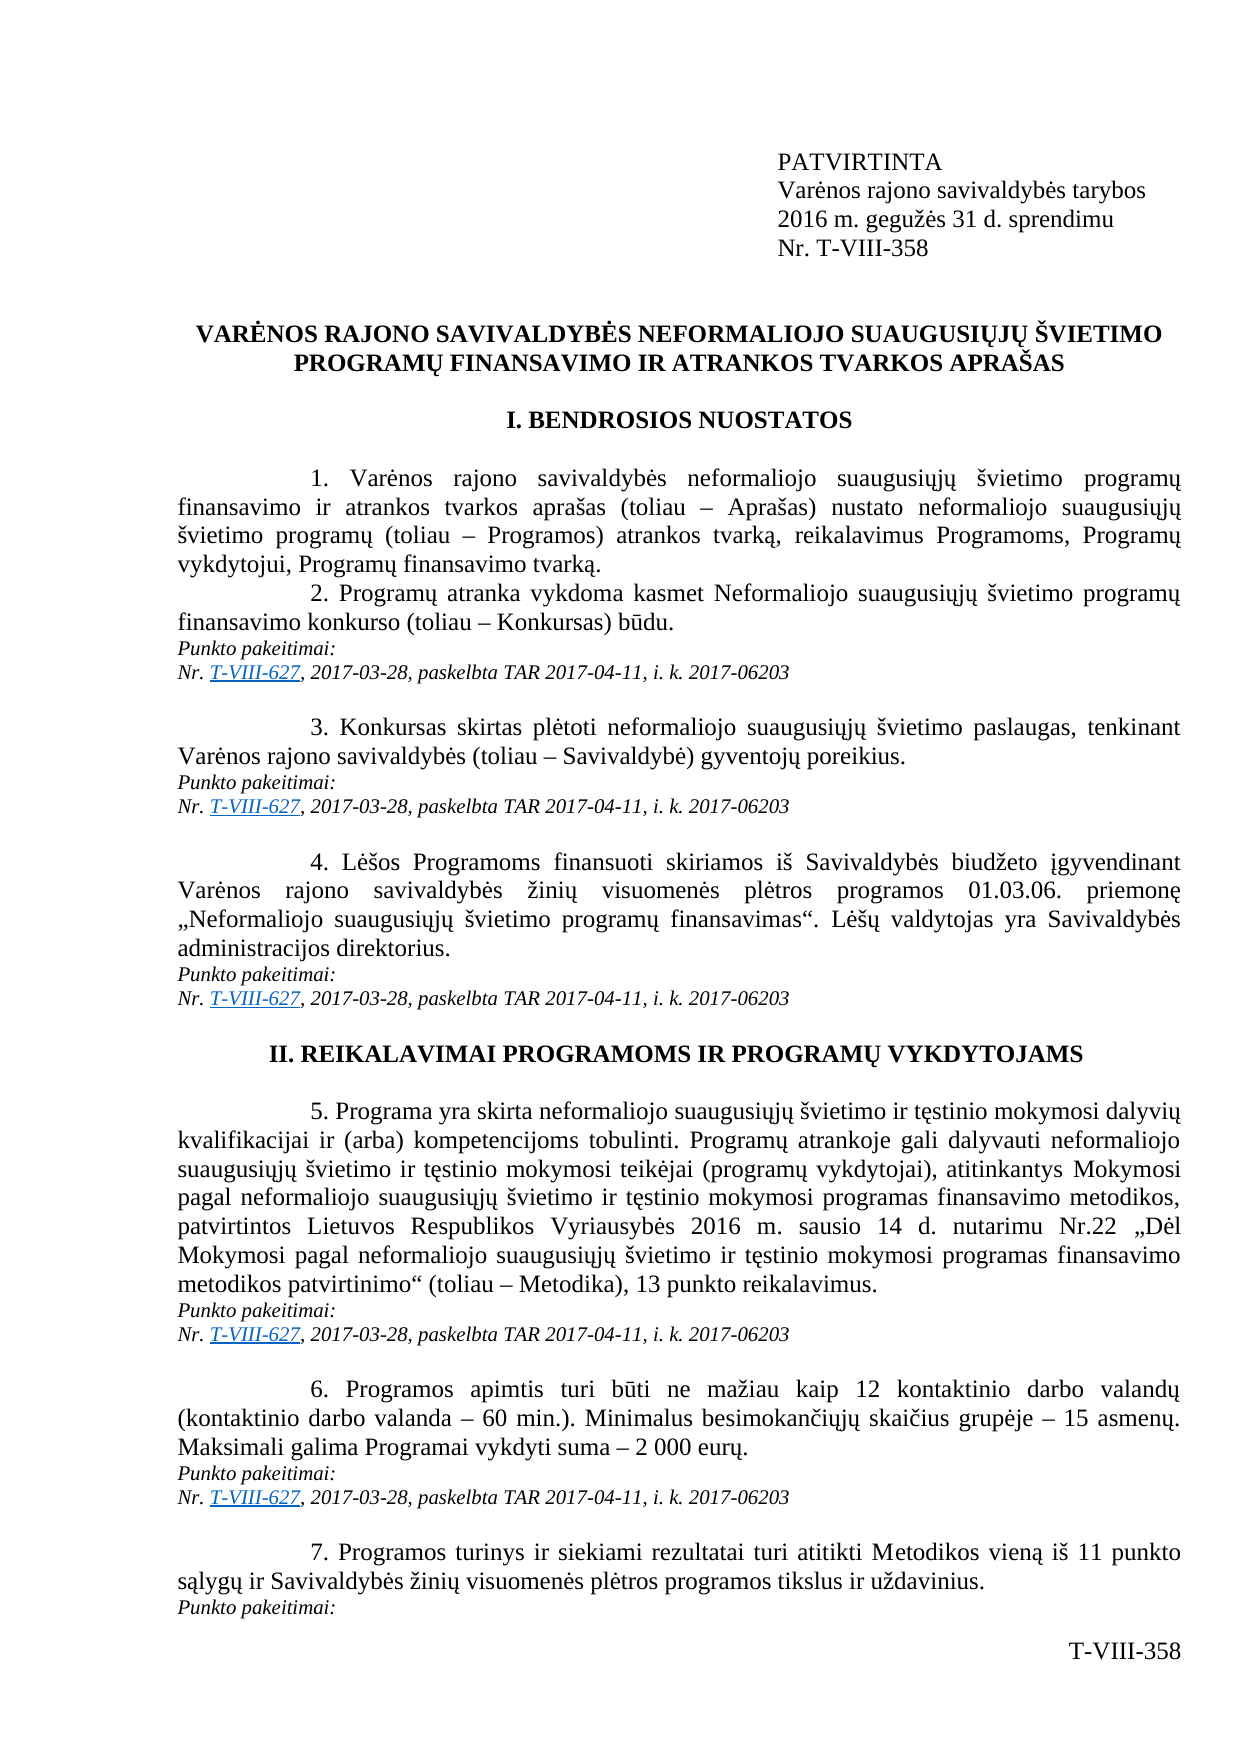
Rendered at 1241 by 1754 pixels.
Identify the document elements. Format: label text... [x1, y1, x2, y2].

text 2. Programų atranka vykdoma kasmet Neformaliojo suaugusiųjų švietimo programų finansavimo konkurso (toliau – Konkursas) būdu. [177, 578, 1181, 636]
text II. REIKALAVIMAI PROGRAMOMS IR PROGRAMŲ VYKDYTOJAMS [177, 1039, 1181, 1067]
text 2016 m. gegužės 31 d. sprendimu [177, 204, 1181, 233]
text Punkto pakeitimai: [177, 770, 1181, 794]
text Nr. T-VIII-627, 2017-03-28, paskelbta TAR 2017-04-11, i. k. 2017-06203 [177, 986, 1181, 1010]
text 6. Programos apimtis turi būti ne mažiau kaip 12 kontaktinio darbo valandų (kontaktinio darbo valanda – 60 min.). Minimalus besimokančiųjų skaičius grupėje – 15 asmenų. Maksimali galima Programai vykdyti suma – 2 000 eurų. [177, 1374, 1181, 1461]
text Varėnos rajono savivaldybės tarybos [177, 176, 1181, 204]
text Punkto pakeitimai: [177, 1595, 1181, 1619]
text Punkto pakeitimai: [177, 636, 1181, 660]
text PATVIRTINTA [642, 147, 1181, 176]
text 1. Varėnos rajono savivaldybės neformaliojo suaugusiųjų švietimo programų finansavimo ir atrankos tvarkos aprašas (toliau – Aprašas) nustato neformaliojo suaugusiųjų švietimo programų (toliau – Programos) atrankos tvarką, reikalavimus Programoms, Programų vykdytojui, Programų finansavimo tvarką. [177, 463, 1181, 578]
text 3. Konkursas skirtas plėtoti neformaliojo suaugusiųjų švietimo paslaugas, tenkinant Varėnos rajono savivaldybės (toliau – Savivaldybė) gyventojų poreikius. [177, 712, 1181, 770]
text Punkto pakeitimai: [177, 1297, 1181, 1322]
text Nr. T-VIII-627, 2017-03-28, paskelbta TAR 2017-04-11, i. k. 2017-06203 [177, 660, 1181, 684]
text VARĖNOS RAJONO SAVIVALDYBĖS NEFORMALIOJO SUAUGUSIŲJŲ ŠVIETIMO PROGRAMŲ FINANSAVIMO IR ATRANKOS TVARKOS APRAŠAS [177, 319, 1181, 377]
text Nr. T-VIII-627, 2017-03-28, paskelbta TAR 2017-04-11, i. k. 2017-06203 [177, 1322, 1181, 1346]
text Nr. T-VIII-358 [702, 233, 1181, 262]
text 4. Lėšos Programoms finansuoti skiriamos iš Savivaldybės biudžeto įgyvendinant Varėnos rajono savivaldybės žinių visuomenės plėtros programos 01.03.06. priemonę „Neformaliojo suaugusiųjų švietimo programų finansavimas“. Lėšų valdytojas yra Savivaldybės administracijos direktorius. [177, 847, 1181, 962]
text I. BENDROSIOS NUOSTATOS [177, 406, 1181, 434]
text 5. Programa yra skirta neformaliojo suaugusiųjų švietimo ir tęstinio mokymosi dalyvių kvalifikacijai ir (arba) kompetencijoms tobulinti. Programų atrankoje gali dalyvauti neformaliojo suaugusiųjų švietimo ir tęstinio mokymosi teikėjai (programų vykdytojai), atitinkantys Mokymosi pagal neformaliojo suaugusiųjų švietimo ir tęstinio mokymosi programas finansavimo metodikos, patvirtintos Lietuvos Respublikos Vyriausybės 2016 m. sausio 14 d. nutarimu Nr.22 „Dėl Mokymosi pagal neformaliojo suaugusiųjų švietimo ir tęstinio mokymosi programas finansavimo metodikos patvirtinimo“ (toliau – Metodika), 13 punkto reikalavimus. [177, 1096, 1181, 1297]
text Nr. T-VIII-627, 2017-03-28, paskelbta TAR 2017-04-11, i. k. 2017-06203 [177, 794, 1181, 818]
text Nr. T-VIII-627, 2017-03-28, paskelbta TAR 2017-04-11, i. k. 2017-06203 [177, 1485, 1181, 1509]
text Punkto pakeitimai: [177, 1461, 1181, 1485]
text 7. Programos turinys ir siekiami rezultatai turi atitikti Metodikos vieną iš 11 punkto sąlygų ir Savivaldybės žinių visuomenės plėtros programos tikslus ir uždavinius. [177, 1537, 1181, 1595]
text Punkto pakeitimai: [177, 962, 1181, 986]
